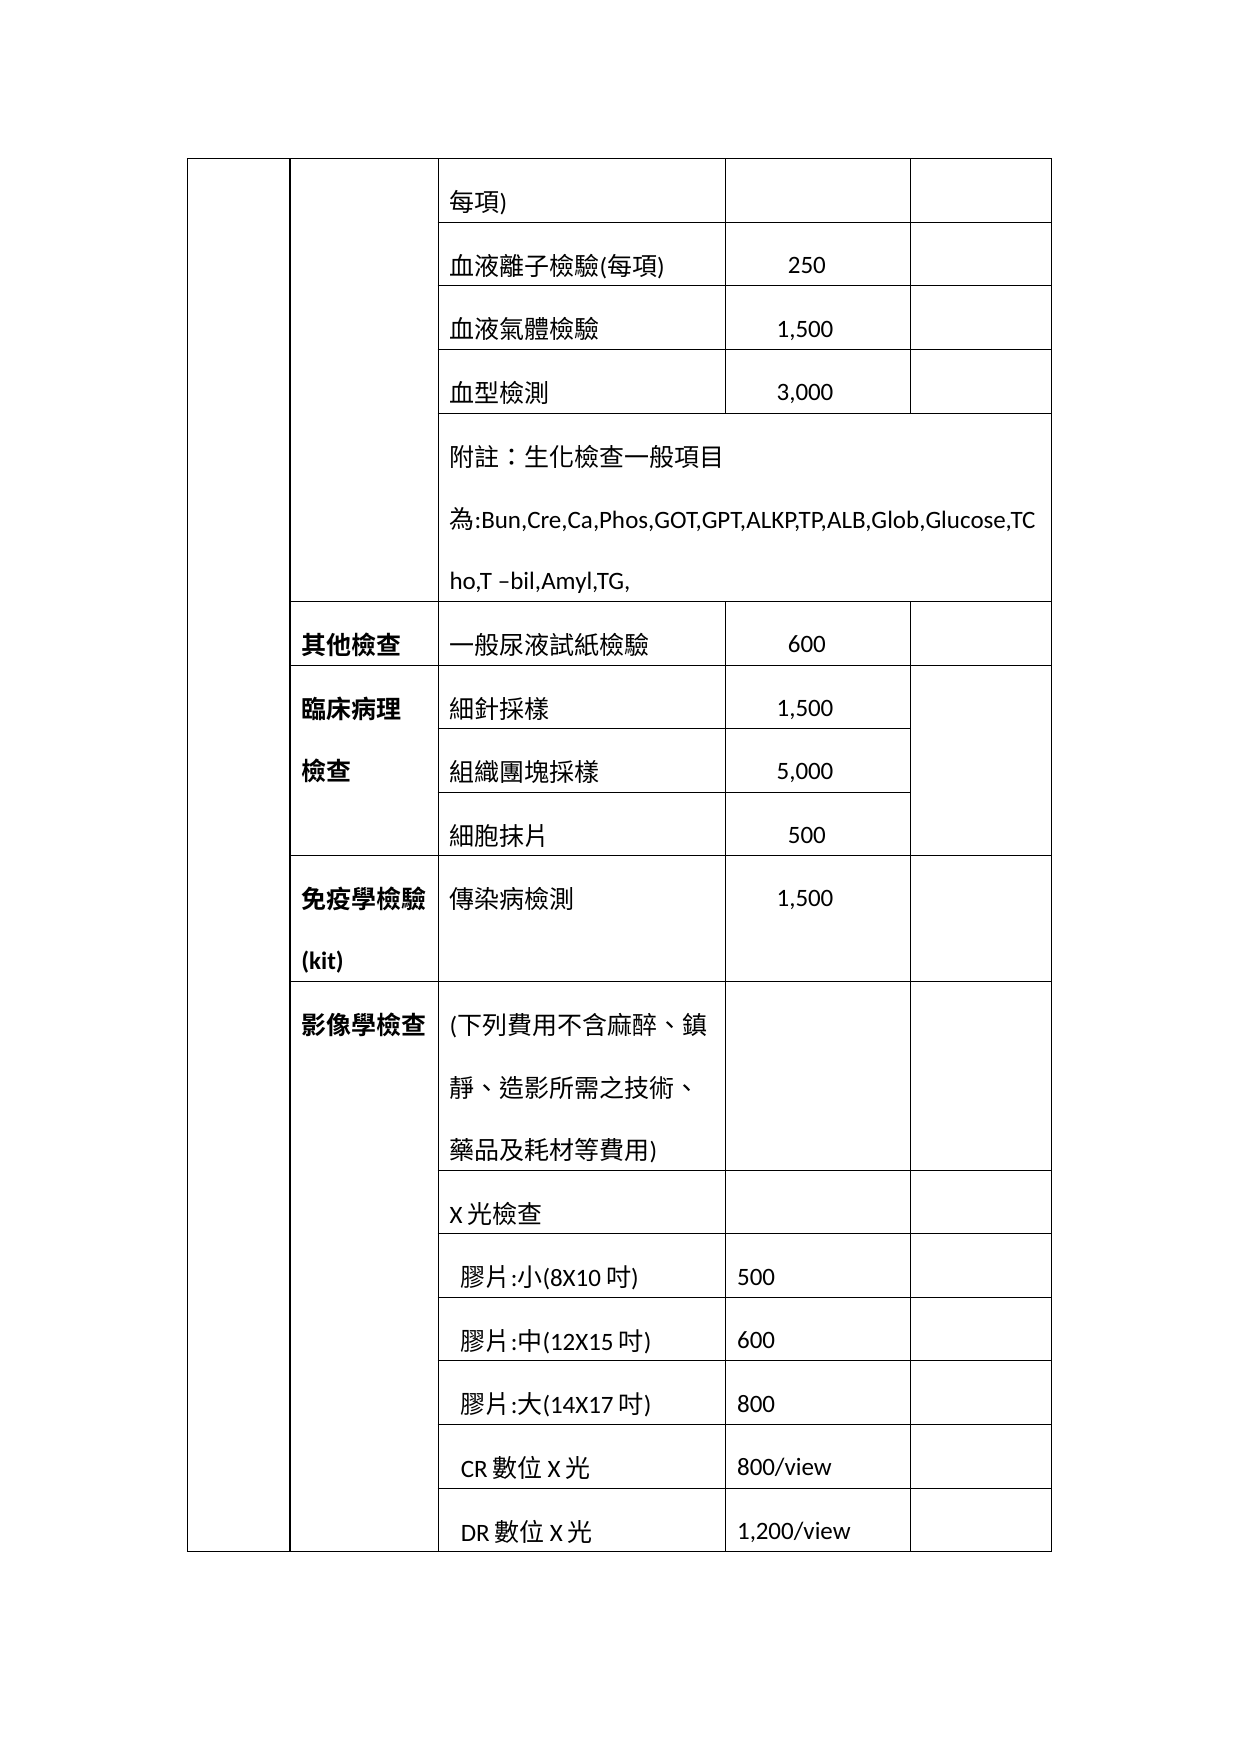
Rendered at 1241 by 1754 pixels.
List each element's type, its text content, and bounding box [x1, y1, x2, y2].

table_cell 膠片:大(14X17吋) [439, 1361, 725, 1424]
table_cell [911, 1361, 1051, 1424]
table_cell 每項) [439, 159, 725, 222]
table_cell [911, 350, 1051, 412]
table_cell 臨床病理 檢查 [291, 666, 438, 855]
table_cell [726, 159, 910, 222]
table_cell 5,000 [726, 729, 910, 792]
table_cell 1,500 [726, 286, 910, 349]
table_cell 血液離子檢驗(每項) [439, 223, 725, 285]
table_cell 250 [726, 223, 910, 285]
table_cell [911, 1298, 1051, 1360]
table_cell [911, 856, 1051, 981]
table_cell [291, 159, 438, 601]
table_cell 膠片:小(8X10吋) [439, 1234, 725, 1297]
table_cell [911, 982, 1051, 1170]
table_cell 3,000 [726, 350, 910, 412]
table_cell 500 [726, 793, 910, 855]
table_cell 免疫學檢驗(kit) [291, 856, 438, 981]
table_cell 一般尿液試紙檢驗 [439, 602, 725, 664]
table_cell [911, 159, 1051, 222]
table_cell 血型檢測 [439, 350, 725, 412]
table_cell 1,500 [726, 856, 910, 981]
table_cell (下列費用不含麻醉、鎮靜、造影所需之技術、藥品及耗材等費用) [439, 982, 725, 1170]
table_cell X光檢查 [439, 1171, 725, 1233]
table_cell [911, 223, 1051, 285]
table_cell 傳染病檢測 [439, 856, 725, 981]
table_cell 其他檢查 [291, 602, 438, 664]
table_cell [911, 1425, 1051, 1487]
table_cell [911, 602, 1051, 664]
table_cell 膠片:中(12X15吋) [439, 1298, 725, 1360]
table_cell [911, 666, 1051, 855]
table_cell [726, 982, 910, 1170]
table_cell [188, 159, 289, 1551]
table_cell 影像學檢查 [291, 982, 438, 1551]
table_cell 附註：生化檢查一般項目為:Bun,Cre,Ca,Phos,GOT,GPT,ALKP,TP,ALB,Glob,Glucose,TCho,T –bil,Amyl,TG, [439, 414, 1051, 601]
table_cell 800/view [726, 1425, 910, 1487]
table_cell [911, 1171, 1051, 1233]
table_cell [726, 1171, 910, 1233]
table_cell CR數位X光 [439, 1425, 725, 1487]
table_cell 800 [726, 1361, 910, 1424]
table_cell 600 [726, 1298, 910, 1360]
table_cell 組織團塊採樣 [439, 729, 725, 792]
table_cell [911, 1489, 1051, 1551]
table_cell [911, 286, 1051, 349]
table_cell [911, 1234, 1051, 1297]
table_cell 1,200/view [726, 1489, 910, 1551]
table_cell 細針採樣 [439, 666, 725, 728]
table_cell 1,500 [726, 666, 910, 728]
table_cell 血液氣體檢驗 [439, 286, 725, 349]
table_cell 500 [726, 1234, 910, 1297]
table_cell 600 [726, 602, 910, 664]
table_cell 細胞抹片 [439, 793, 725, 855]
table_cell DR數位X光 [439, 1489, 725, 1551]
